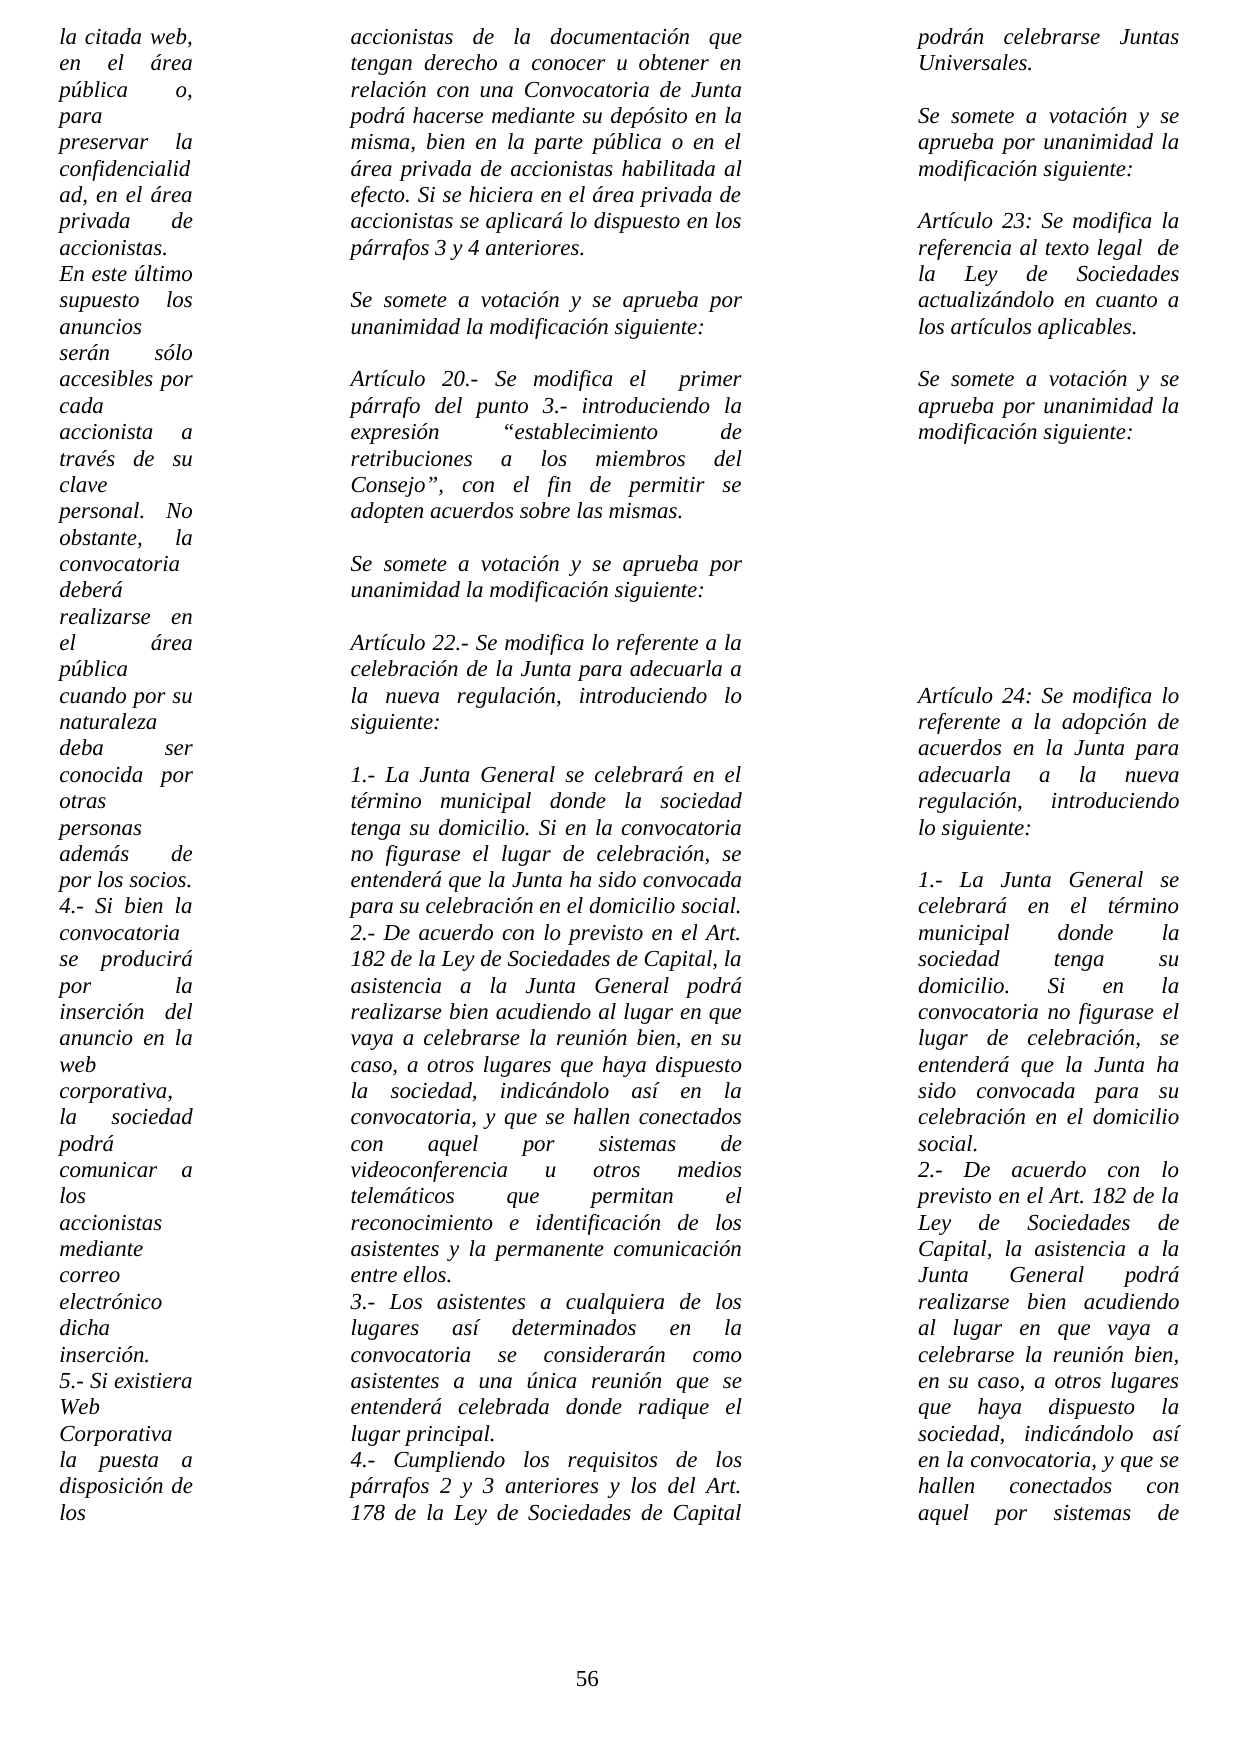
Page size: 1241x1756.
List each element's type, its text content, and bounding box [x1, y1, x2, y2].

text Artículo 20.- Se modifica el primer párrafo del punto 3.- introduciendo la expresión “establecimiento de retribuciones a los miembros del Consejo”, con el fin de permitir se adopten acuerdos sobre las mismas. [350, 366, 744, 524]
text accionistas de la documentación que tengan derecho a conocer u obtener en relación con una Convocatoria de Junta podrá hacerse mediante su depósito en la misma, bien en la parte pública o en el área privada de accionistas habilitada al efecto. Si se hiciera en el área privada de accionistas se aplicará lo dispuesto en los párrafos 3 y 4 anteriores. [350, 23, 744, 260]
text 4.- Si bien la convocatoria se producirá por la inserción del anuncio en la web corporativa, la sociedad podrá comunicar a los accionistas mediante correo electrónico dicha inserción. [59, 893, 195, 1367]
text 1.- La Junta General se celebrará en el término municipal donde la sociedad tenga su domicilio. Si en la convocatoria no figurase el lugar de celebración, se entenderá que la Junta ha sido convocada para su celebración en el domicilio social. [350, 761, 744, 919]
text 3.- Los asistentes a cualquiera de los lugares así determinados en la convocatoria se considerarán como asistentes a una única reunión que se entenderá celebrada donde radique el lugar principal. [350, 1288, 744, 1446]
text Se somete a votación y se aprueba por unanimidad la modificación siguiente: [350, 550, 744, 603]
text 5.- Si existiera Web Corporativa la puesta a disposición de los [59, 1367, 195, 1525]
text Se somete a votación y se aprueba por unanimidad la modificación siguiente: [918, 102, 1182, 181]
text la citada web, en el área pública o, para preservar la confidencialidad, en el área privada de accionistas. En este último supuesto los anuncios serán sólo accesibles por cada accionista a través de su clave personal. No obstante, la convocatoria deberá realizarse en el área pública cuando por su naturaleza deba ser conocida por otras personas además de por los socios. [59, 23, 195, 893]
text Artículo 23: Se modifica la referencia al texto legal de la Ley de Sociedades actualizándolo en cuanto a los artículos aplicables. [918, 207, 1182, 339]
text Artículo 24: Se modifica lo referente a la adopción de acuerdos en la Junta para adecuarla a la nueva regulación, introduciendo lo siguiente: [918, 682, 1182, 840]
text Artículo 22.- Se modifica lo referente a la celebración de la Junta para adecuarla a la nueva regulación, introduciendo lo siguiente: [350, 629, 744, 734]
text 2.- De acuerdo con lo previsto en el Art. 182 de la Ley de Sociedades de Capital, la asistencia a la Junta General podrá realizarse bien acudiendo al lugar en que vaya a celebrarse la reunión bien, en su caso, a otros lugares que haya dispuesto la sociedad, indicándolo así en la convocatoria, y que se hallen conectados con aquel por sistemas de [918, 1156, 1182, 1525]
text 1.- La Junta General se celebrará en el término municipal donde la sociedad tenga su domicilio. Si en la convocatoria no figurase el lugar de celebración, se entenderá que la Junta ha sido convocada para su celebración en el domicilio social. [918, 866, 1182, 1156]
text Se somete a votación y se aprueba por unanimidad la modificación siguiente: [350, 286, 744, 339]
text Se somete a votación y se aprueba por unanimidad la modificación siguiente: [918, 366, 1182, 444]
text 4.- Cumpliendo los requisitos de los párrafos 2 y 3 anteriores y los del Art. 178 de la Ley de Sociedades de Capital [350, 1446, 744, 1525]
text podrán celebrarse Juntas Universales. [918, 23, 1182, 76]
text 2.- De acuerdo con lo previsto en el Art. 182 de la Ley de Sociedades de Capital, la asistencia a la Junta General podrá realizarse bien acudiendo al lugar en que vaya a celebrarse la reunión bien, en su caso, a otros lugares que haya dispuesto la sociedad, indicándolo así en la convocatoria, y que se hallen conectados con aquel por sistemas de videoconferencia u otros medios telemáticos que permitan el reconocimiento e identificación de los asistentes y la permanente comunicación entre ellos. [350, 919, 744, 1288]
